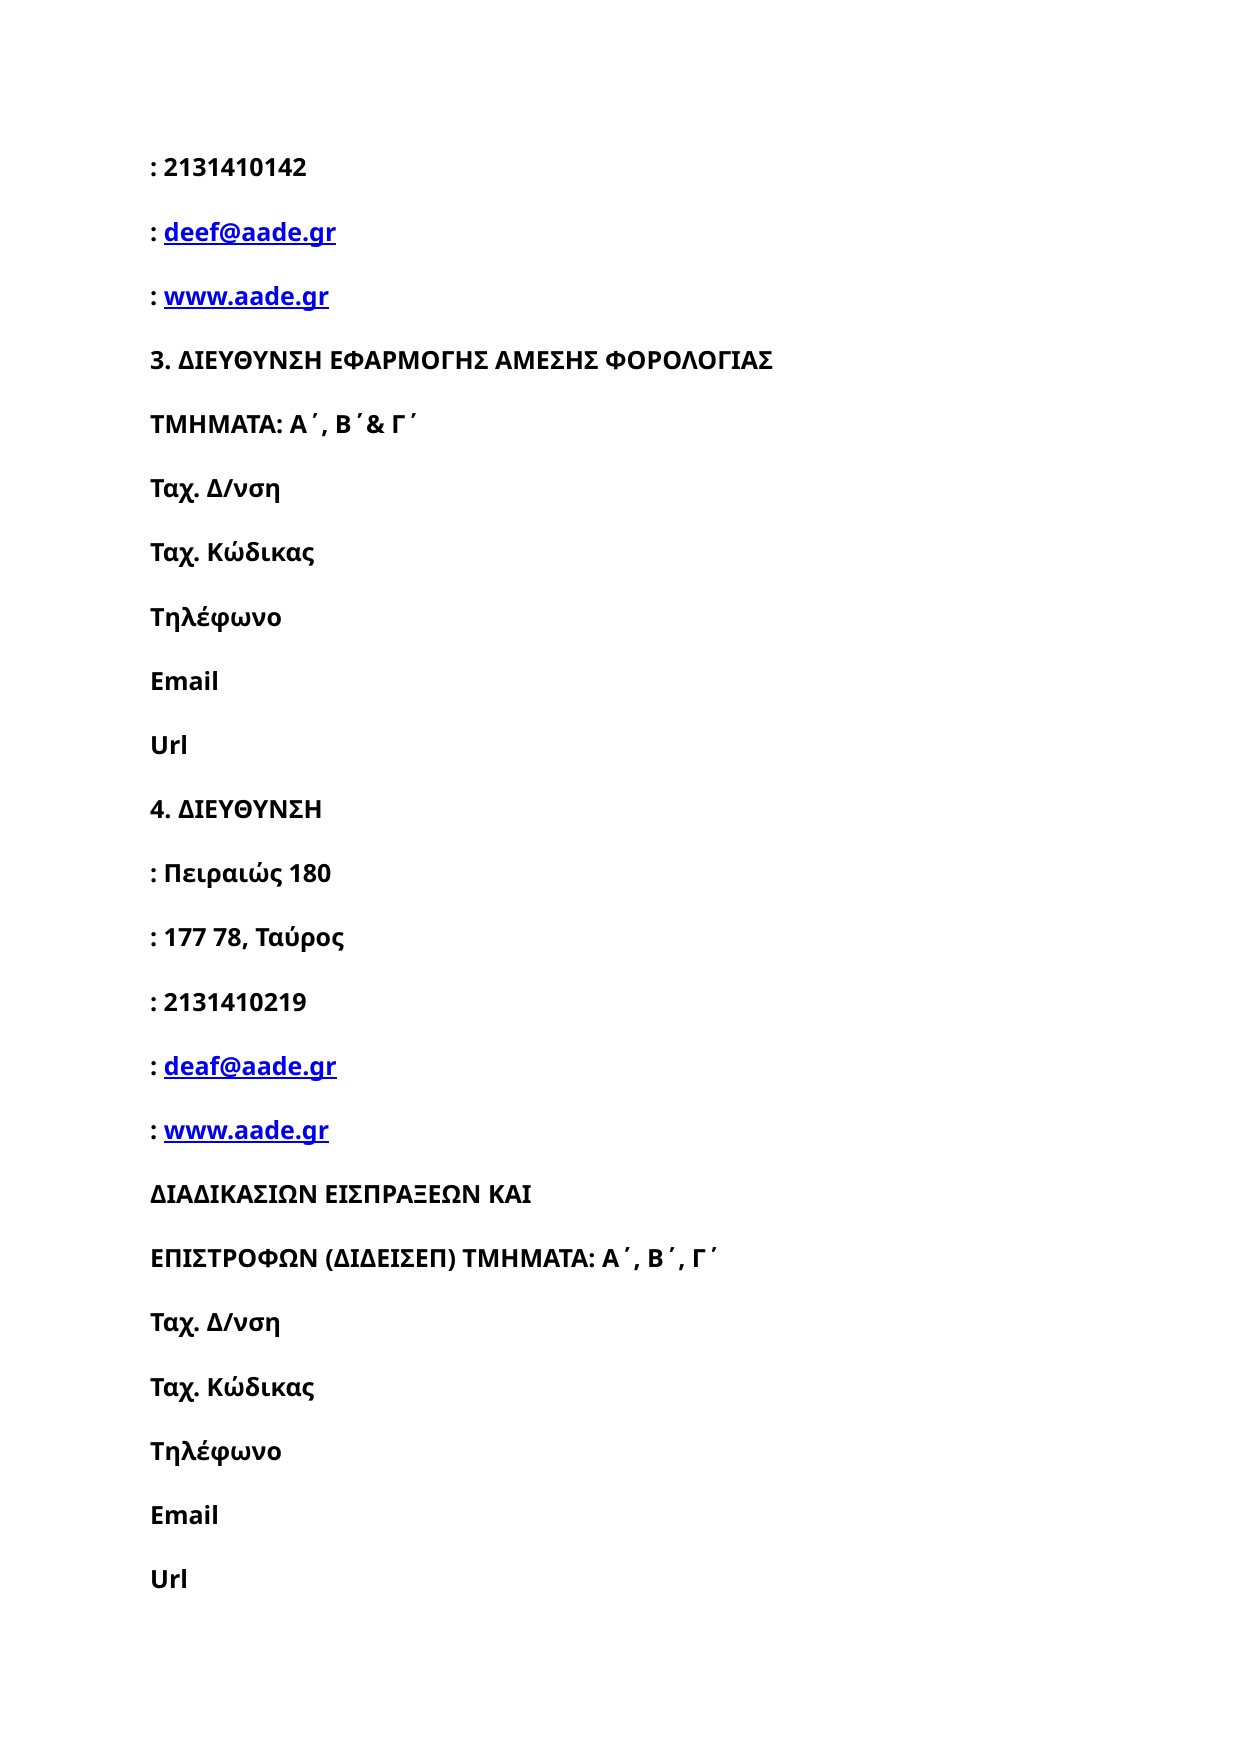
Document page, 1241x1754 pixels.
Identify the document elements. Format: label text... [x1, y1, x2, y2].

text Tηλέφωνο [150, 1433, 1090, 1467]
text Email [150, 663, 1090, 697]
text ΕΠΙΣΤΡΟΦΩΝ (ΔΙΔΕΙΣΕΠ) ΤΜΗΜΑΤΑ: Α΄, Β΄, Γ΄ [150, 1241, 1090, 1275]
text Email [150, 1497, 1090, 1532]
text Url [150, 1562, 1090, 1596]
text 4. ΔΙΕΥΘΥΝΣΗ [150, 792, 1090, 826]
text : deef@aade.gr [150, 214, 1090, 248]
text Ταχ. Κώδικας [150, 1369, 1090, 1403]
text Url [150, 727, 1090, 762]
text 3. ΔΙΕΥΘΥΝΣΗ ΕΦΑΡΜΟΓΗΣ ΑΜΕΣΗΣ ΦΟΡΟΛΟΓΙΑΣ [150, 342, 1090, 377]
text Ταχ. Δ/νση [150, 1305, 1090, 1339]
text : 2131410219 [150, 984, 1090, 1018]
text : 177 78, Ταύρος [150, 920, 1090, 954]
text : 2131410142 [150, 150, 1090, 184]
text ΤΜΗΜΑΤΑ: Α΄, Β΄& Γ΄ [150, 407, 1090, 441]
text Ταχ. Δ/νση [150, 471, 1090, 505]
text Tηλέφωνο [150, 599, 1090, 633]
text : Πειραιώς 180 [150, 856, 1090, 890]
text ΔΙΑΔΙΚΑΣΙΩΝ ΕΙΣΠΡΑΞΕΩΝ ΚΑΙ [150, 1177, 1090, 1211]
text : www.aade.gr [150, 278, 1090, 312]
text Ταχ. Κώδικας [150, 535, 1090, 569]
text : www.aade.gr [150, 1112, 1090, 1147]
text : deaf@aade.gr [150, 1048, 1090, 1082]
